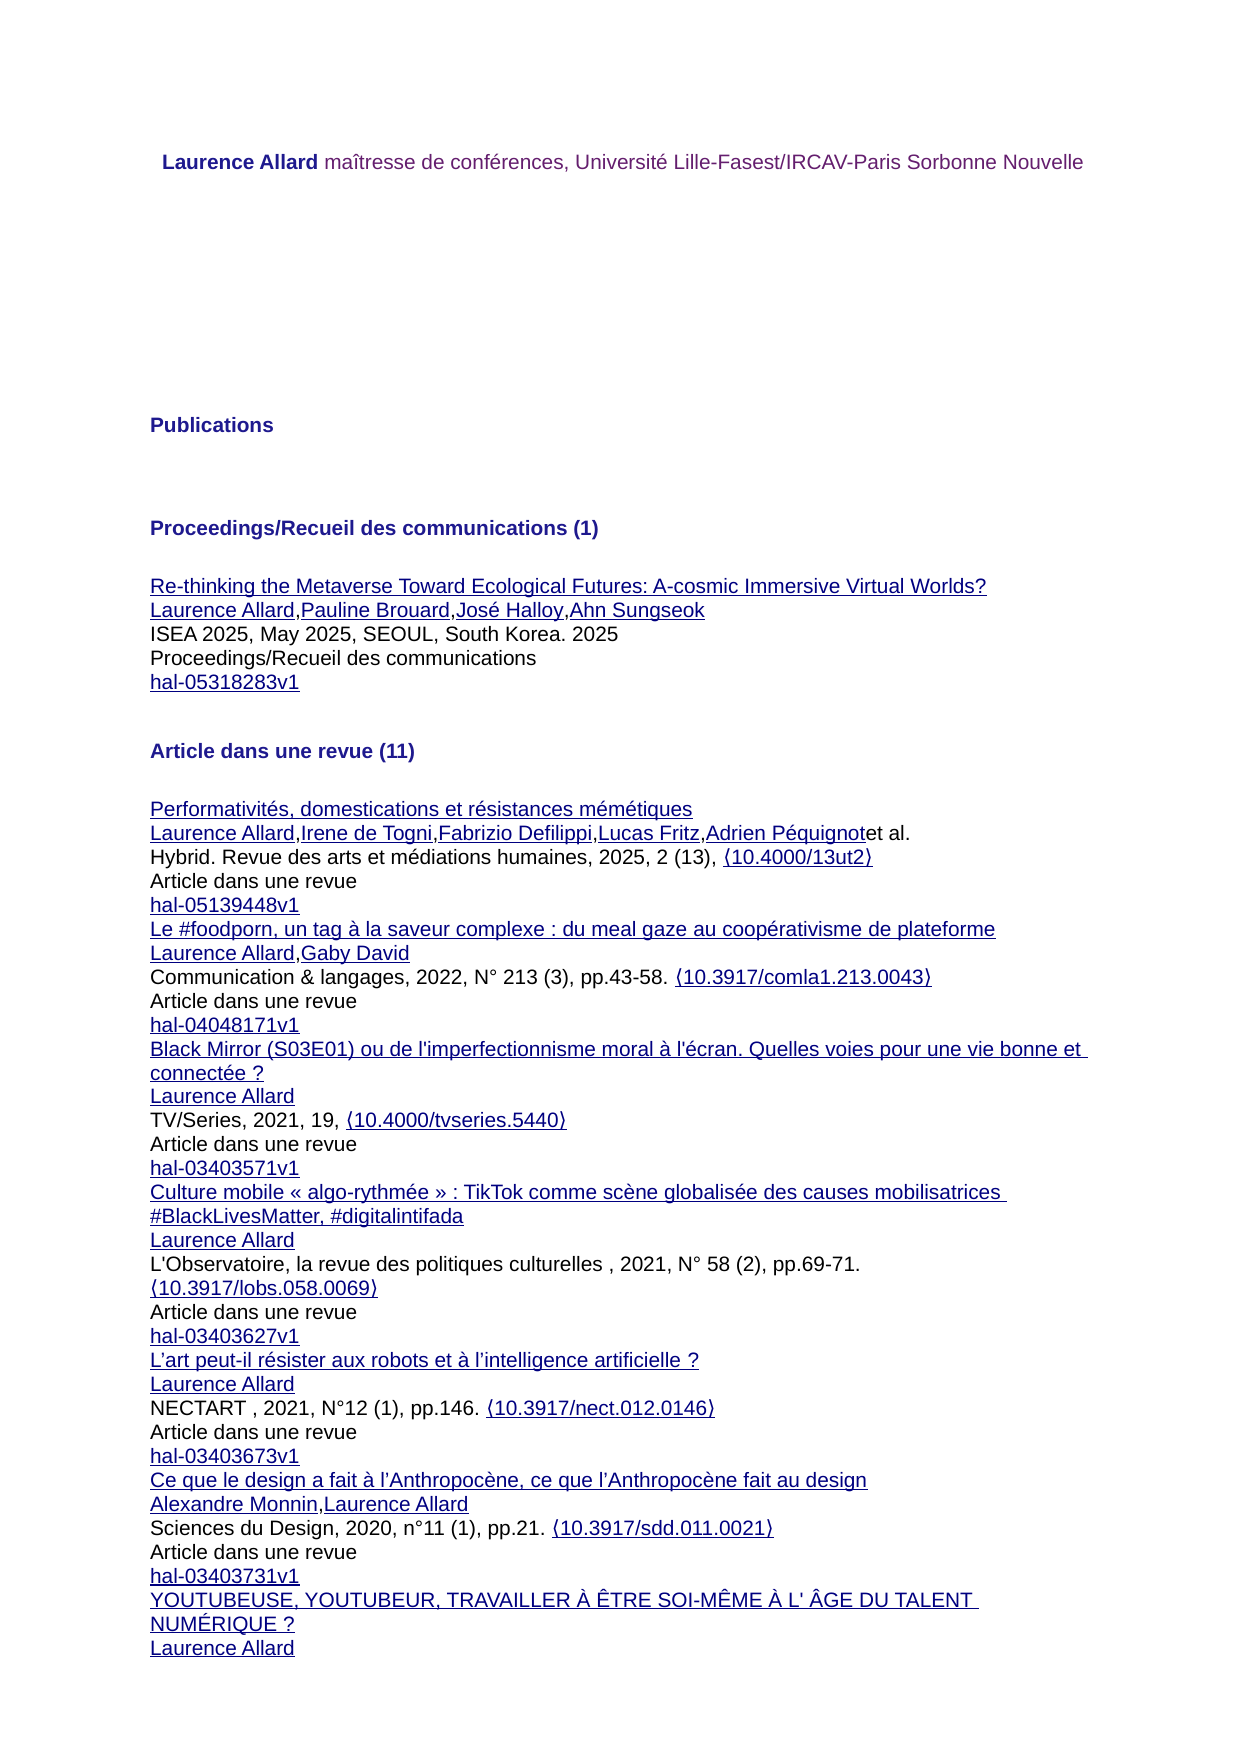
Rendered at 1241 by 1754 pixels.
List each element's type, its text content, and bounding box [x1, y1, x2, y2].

table_cell Culture mobile « algo-rythmée » : TikTok comme scène globalisée des causes mobilisatrices #BlackLivesMatter, #digitalintifada Laurence Allard L'Observatoire, la revue des politiques culturelles , 2021, N° 58 (2), pp.69-71. ⟨10.3917/lobs.058.0069⟩ Article dans une revue hal-03403627v1 [150, 1180, 1090, 1348]
table_cell L’art peut-il résister aux robots et à l’intelligence artificielle ? Laurence Allard NECTART , 2021, N°12 (1), pp.146. ⟨10.3917/nect.012.0146⟩ Article dans une revue hal-03403673v1 [150, 1348, 1090, 1468]
table_cell YOUTUBEUSE, YOUTUBEUR, TRAVAILLER À ÊTRE SOI-MÊME À L' ÂGE DU TALENT NUMÉRIQUE ? Laurence Allard [150, 1588, 1090, 1659]
table_cell Le #foodporn, un tag à la saveur complexe : du meal gaze au coopérativisme de plateforme Laurence Allard,Gaby David Communication & langages, 2022, N° 213 (3), pp.43-58. ⟨10.3917/comla1.213.0043⟩ Article dans une revue hal-04048171v1 [150, 917, 1090, 1036]
table_cell Black Mirror (S03E01) ou de l'imperfectionnisme moral à l'écran. Quelles voies pour une vie bonne et connectée ? Laurence Allard TV/Series, 2021, 19, ⟨10.4000/tvseries.5440⟩ Article dans une revue hal-03403571v1 [150, 1036, 1090, 1180]
subtitle Laurence Allard maîtresse de conférences, Université Lille-Fasest/IRCAV-Paris Sorbonne Nouvelle [150, 150, 1090, 174]
table_header Performativités, domestications et résistances mémétiques Laurence Allard,Irene de Togni,Fabrizio Defilippi,Lucas Fritz,Adrien Péquignotet al. Hybrid. Revue des arts et médiations humaines, 2025, 2 (13), ⟨10.4000/13ut2⟩ Article dans une revue hal-05139448v1 [150, 797, 1090, 917]
subtitle Publications [150, 412, 1090, 436]
subtitle Article dans une revue (11) [150, 738, 1090, 762]
table_cell Ce que le design a fait à l’Anthropocène, ce que l’Anthropocène fait au design Alexandre Monnin,Laurence Allard Sciences du Design, 2020, n°11 (1), pp.21. ⟨10.3917/sdd.011.0021⟩ Article dans une revue hal-03403731v1 [150, 1468, 1090, 1587]
subtitle Proceedings/Recueil des communications (1) [150, 516, 1090, 539]
table_header Re-thinking the Metaverse Toward Ecological Futures: A-cosmic Immersive Virtual Worlds? Laurence Allard,Pauline Brouard,José Halloy,Ahn Sungseok ISEA 2025, May 2025, SEOUL, South Korea. 2025 Proceedings/Recueil des communications hal-05318283v1 [150, 574, 1090, 694]
